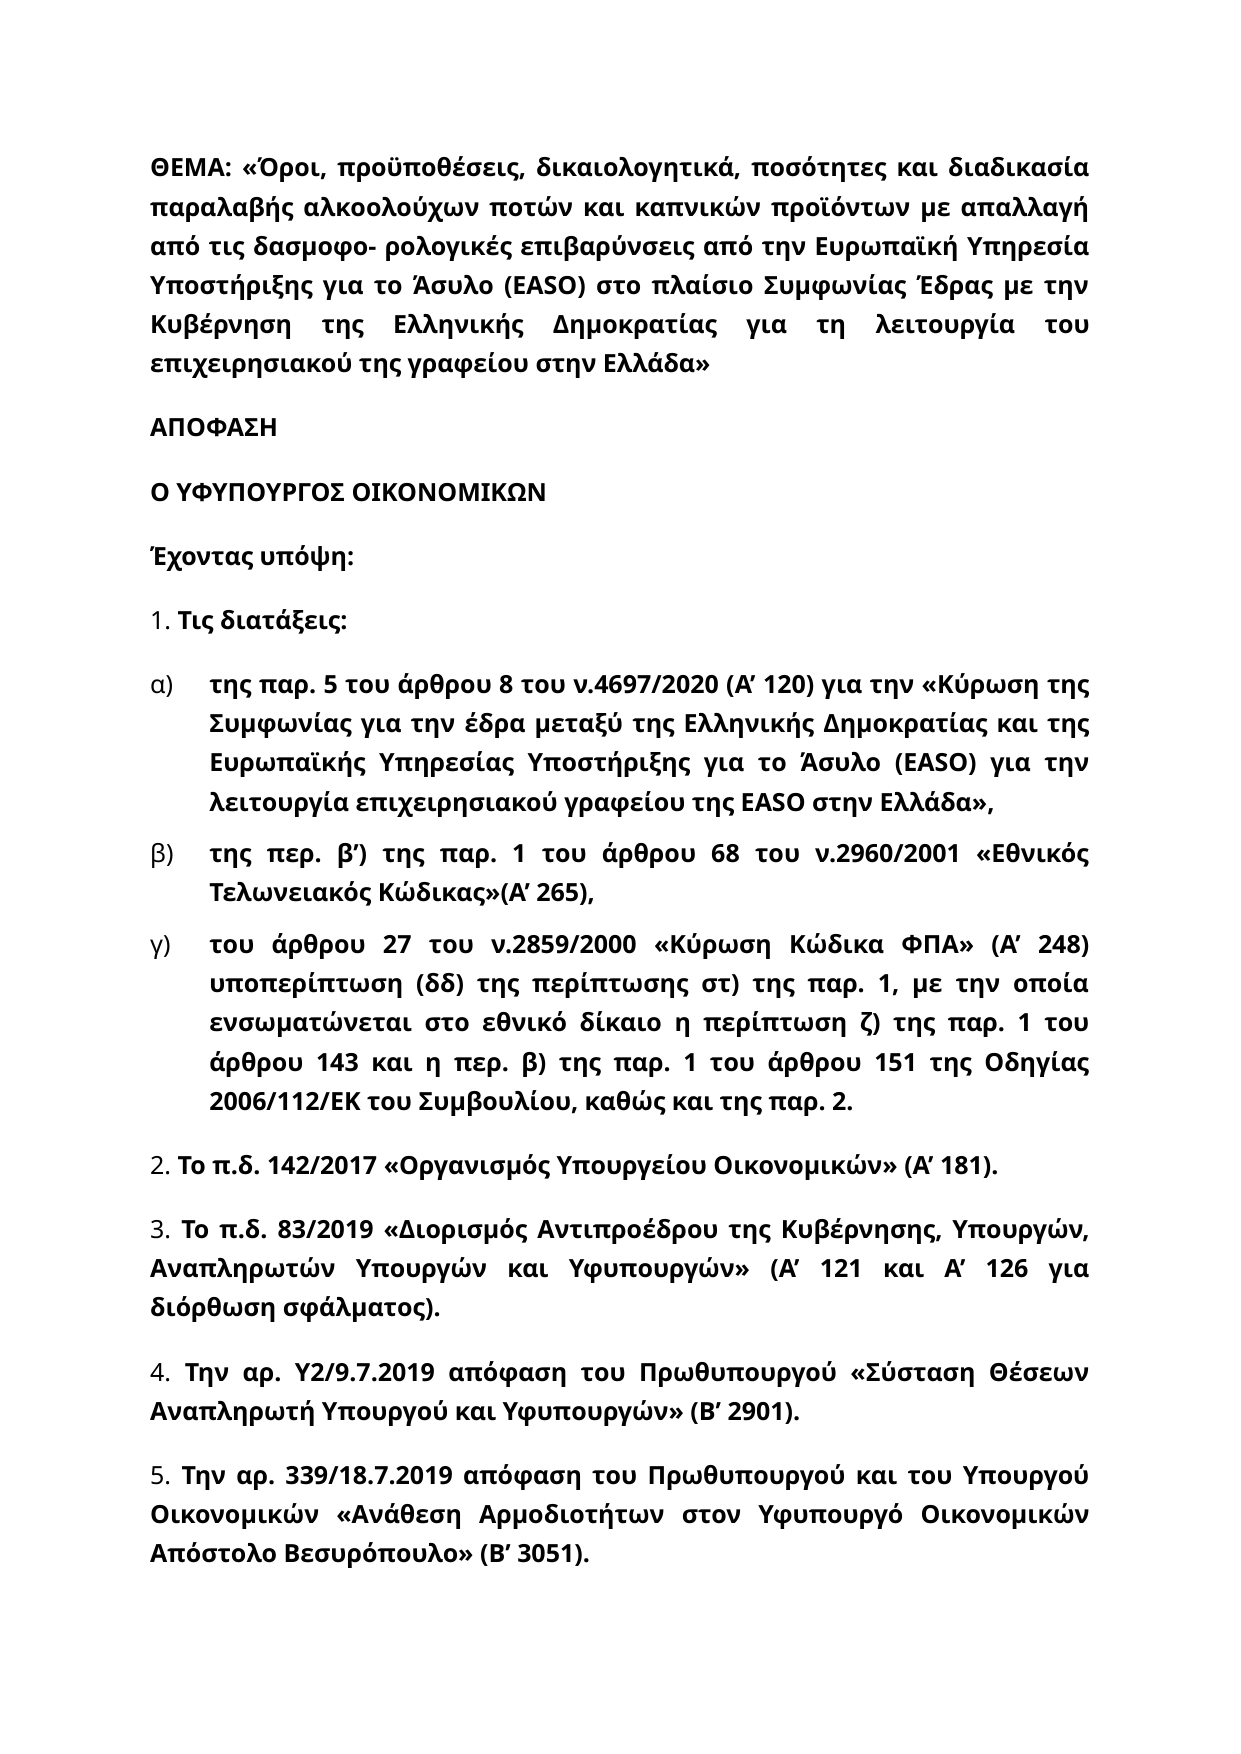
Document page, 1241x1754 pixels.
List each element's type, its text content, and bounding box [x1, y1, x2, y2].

list β) της περ. β’) της παρ. 1 του άρθρου 68 του ν.2960/2001 «Εθνικός Τελωνειακός Κώδικας»(Α’ 265), [150, 836, 1090, 909]
text 5. Την αρ. 339/18.7.2019 απόφαση του Πρωθυπουργού και του Υπουργού Οικονομικών «Ανάθεση Αρμοδιοτήτων στον Υφυπουργό Οικονομικών Απόστολο Βεσυρόπουλο» (Β’ 3051). [150, 1457, 1090, 1570]
text 2. Το π.δ. 142/2017 «Οργανισμός Υπουργείου Οικονομικών» (Α’ 181). [150, 1147, 1090, 1182]
text Έχοντας υπόψη: [150, 538, 1090, 572]
text ΑΠΟΦΑΣΗ [150, 410, 1090, 444]
text 4. Την αρ. Υ2/9.7.2019 απόφαση του Πρωθυπουργού «Σύσταση Θέσεων Αναπληρωτή Υπουργού και Υφυπουργών» (Β’ 2901). [150, 1354, 1090, 1427]
text 1. Τις διατάξεις: [150, 602, 1090, 637]
text 3. Το π.δ. 83/2019 «Διορισμός Αντιπροέδρου της Κυβέρνησης, Υπουργών, Αναπληρωτών Υπουργών και Υφυπουργών» (Α’ 121 και Α’ 126 για διόρθωση σφάλματος). [150, 1212, 1090, 1324]
list α) της παρ. 5 του άρθρου 8 του ν.4697/2020 (Α’ 120) για την «Κύρωση της Συμφωνίας για την έδρα μεταξύ της Ελληνικής Δημοκρατίας και της Ευρωπαϊκής Υπηρεσίας Υποστήριξης για το Άσυλο (EASO) για την λειτουργία επιχειρησιακού γραφείου της EASO στην Ελλάδα», [150, 667, 1090, 818]
list γ) του άρθρου 27 του ν.2859/2000 «Κύρωση Κώδικα ΦΠΑ» (Α’ 248) υποπερίπτωση (δδ) της περίπτωσης στ) της παρ. 1, με την οποία ενσωματώνεται στο εθνικό δίκαιο η περίπτωση ζ) της παρ. 1 του άρθρου 143 και η περ. β) της παρ. 1 του άρθρου 151 της Οδηγίας 2006/112/ΕΚ του Συμβουλίου, καθώς και της παρ. 2. [150, 927, 1090, 1117]
text ΘΕΜΑ: «Όροι, προϋποθέσεις, δικαιολογητικά, ποσότητες και διαδικασία παραλαβής αλκοολούχων ποτών και καπνικών προϊόντων με απαλλαγή από τις δασμοφο- ρολογικές επιβαρύνσεις από την Ευρωπαϊκή Υπηρεσία Υποστήριξης για το Άσυλο (EASO) στο πλαίσιο Συμφωνίας Έδρας με την Κυβέρνηση της Ελληνικής Δημοκρατίας για τη λειτουργία του επιχειρησιακού της γραφείου στην Ελλάδα» [150, 150, 1090, 380]
text Ο ΥΦΥΠΟΥΡΓΟΣ ΟΙΚΟΝΟΜΙΚΩΝ [150, 474, 1090, 508]
